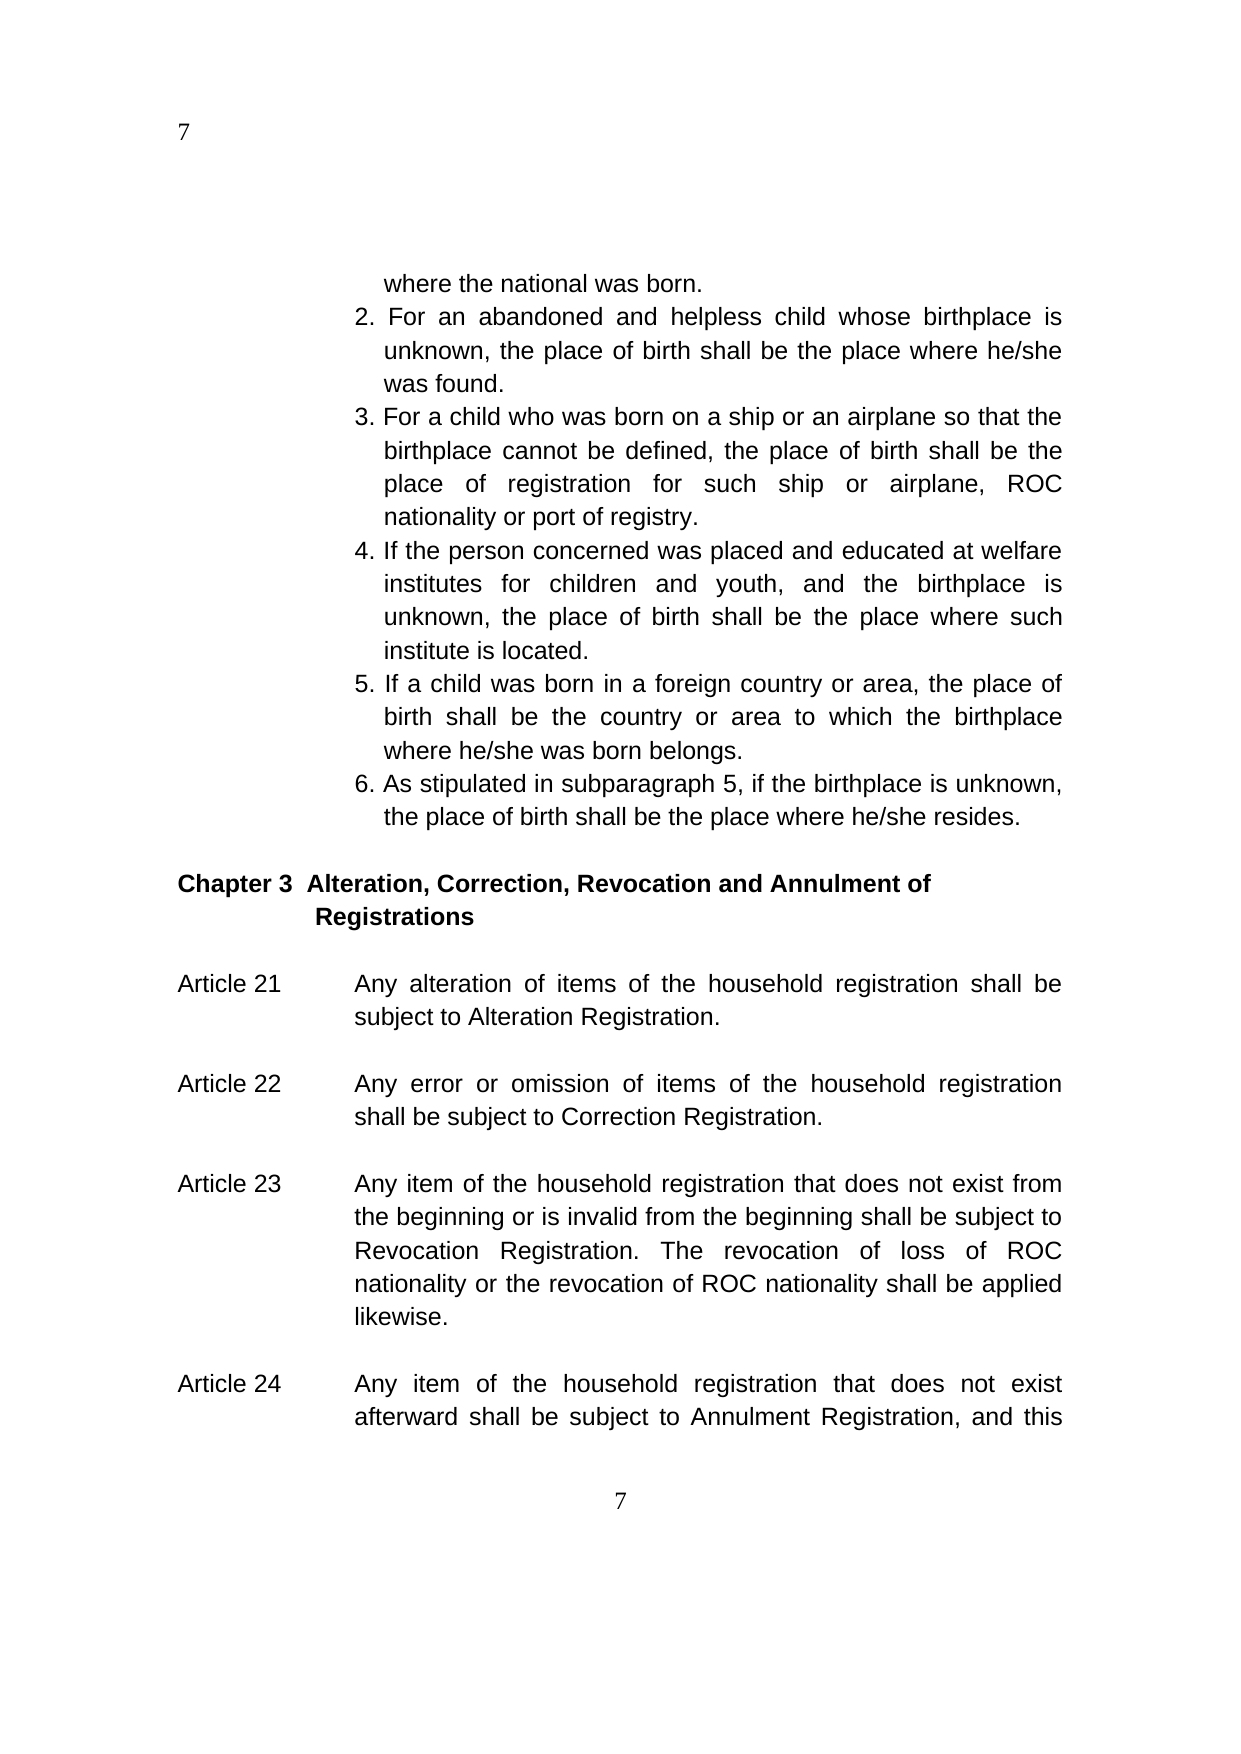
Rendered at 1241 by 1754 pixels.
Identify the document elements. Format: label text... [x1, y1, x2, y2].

text Chapter 3 Alteration, Correction, Revocation and Annulment of Registrations [177, 866, 1064, 932]
text Article 21 Any alteration of items of the household registration shall be subject to Alteration Registration. [177, 966, 1064, 1032]
text 4. If the person concerned was placed and educated at welfare institutes for children and youth, and the birthplace is unknown, the place of birth shall be the place where such institute is located. [354, 532, 1064, 666]
text where the national was born. [354, 266, 1064, 299]
text 2. For an abandoned and helpless child whose birthplace is unknown, the place of birth shall be the place where he/she was found. [354, 299, 1064, 399]
text 6. As stipulated in subparagraph 5, if the birthplace is unknown, the place of birth shall be the place where he/she resides. [354, 766, 1064, 832]
text Article 22 Any error or omission of items of the household registration shall be subject to Correction Registration. [177, 1066, 1064, 1132]
text 3. For a child who was born on a ship or an airplane so that the birthplace cannot be defined, the place of birth shall be the place of registration for such ship or airplane, ROC nationality or port of registry. [354, 399, 1064, 532]
text Article 24 Any item of the household registration that does not exist afterward shall be subject to Annulment Registration, and this [177, 1366, 1064, 1432]
text 5. If a child was born in a foreign country or area, the place of birth shall be the country or area to which the birthplace where he/she was born belongs. [354, 666, 1064, 766]
text Article 23 Any item of the household registration that does not exist from the beginning or is invalid from the beginning shall be subject to Revocation Registration. The revocation of loss of ROC nationality or the revocation of ROC nationality shall be applied likewise. [177, 1166, 1064, 1332]
